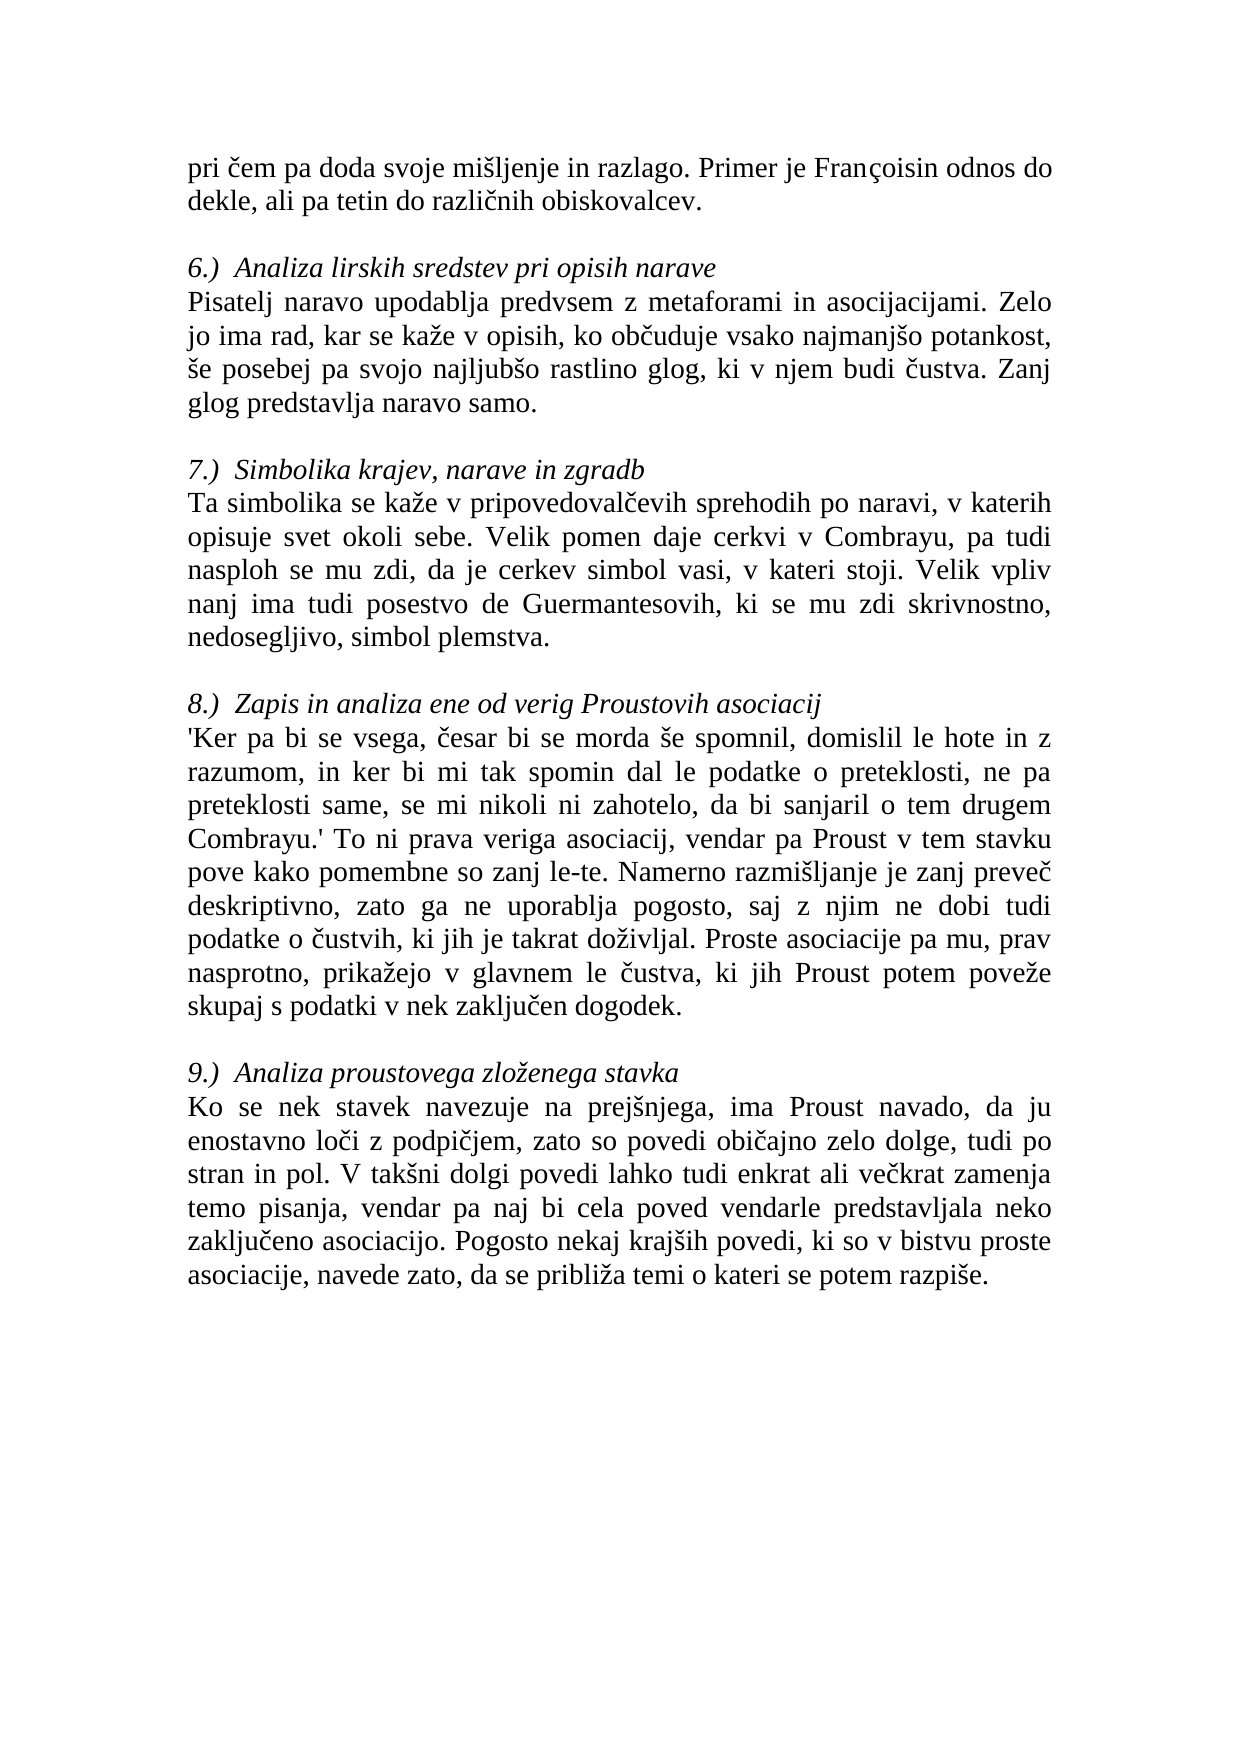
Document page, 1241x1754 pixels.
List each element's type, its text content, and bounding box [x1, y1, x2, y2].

text Ta simbolika se kaže v pripovedovalčevih sprehodih po naravi, v katerih opisuje svet okoli sebe. Velik pomen daje cerkvi v Combrayu, pa tudi nasploh se mu zdi, da je cerkev simbol vasi, v kateri stoji. Velik vpliv nanj ima tudi posestvo de Guermantesovih, ki se mu zdi skrivnostno, nedosegljivo, simbol plemstva. [187, 485, 1053, 653]
text 6.) Analiza lirskih sredstev pri opisih narave [187, 251, 1053, 284]
text pri čem pa doda svoje mišljenje in razlago. Primer je Françoisin odnos do dekle, ali pa tetin do različnih obiskovalcev. [187, 150, 1053, 217]
text 'Ker pa bi se vsega, česar bi se morda še spomnil, domislil le hote in z razumom, in ker bi mi tak spomin dal le podatke o preteklosti, ne pa preteklosti same, se mi nikoli ni zahotelo, da bi sanjaril o tem drugem Combrayu.' To ni prava veriga asociacij, vendar pa Proust v tem stavku pove kako pomembne so zanj le-te. Namerno razmišljanje je zanj preveč deskriptivno, zato ga ne uporablja pogosto, saj z njim ne dobi tudi podatke o čustvih, ki jih je takrat doživljal. Proste asociacije pa mu, prav nasprotno, prikažejo v glavnem le čustva, ki jih Proust potem poveže skupaj s podatki v nek zaključen dogodek. [187, 720, 1053, 1022]
text Pisatelj naravo upodablja predvsem z metaforami in asocijacijami. Zelo jo ima rad, kar se kaže v opisih, ko občuduje vsako najmanjšo potankost, še posebej pa svojo najljubšo rastlino glog, ki v njem budi čustva. Zanj glog predstavlja naravo samo. [187, 284, 1053, 418]
text 7.) Simbolika krajev, narave in zgradb [187, 452, 1053, 485]
text 8.) Zapis in analiza ene od verig Proustovih asociacij [187, 687, 1053, 720]
text 9.) Analiza proustovega zloženega stavka [187, 1056, 1053, 1089]
text Ko se nek stavek navezuje na prejšnjega, ima Proust navado, da ju enostavno loči z podpičjem, zato so povedi običajno zelo dolge, tudi po stran in pol. V takšni dolgi povedi lahko tudi enkrat ali večkrat zamenja temo pisanja, vendar pa naj bi cela poved vendarle predstavljala neko zaključeno asociacijo. Pogosto nekaj krajših povedi, ki so v bistvu proste asociacije, navede zato, da se približa temi o kateri se potem razpiše. [187, 1089, 1053, 1290]
